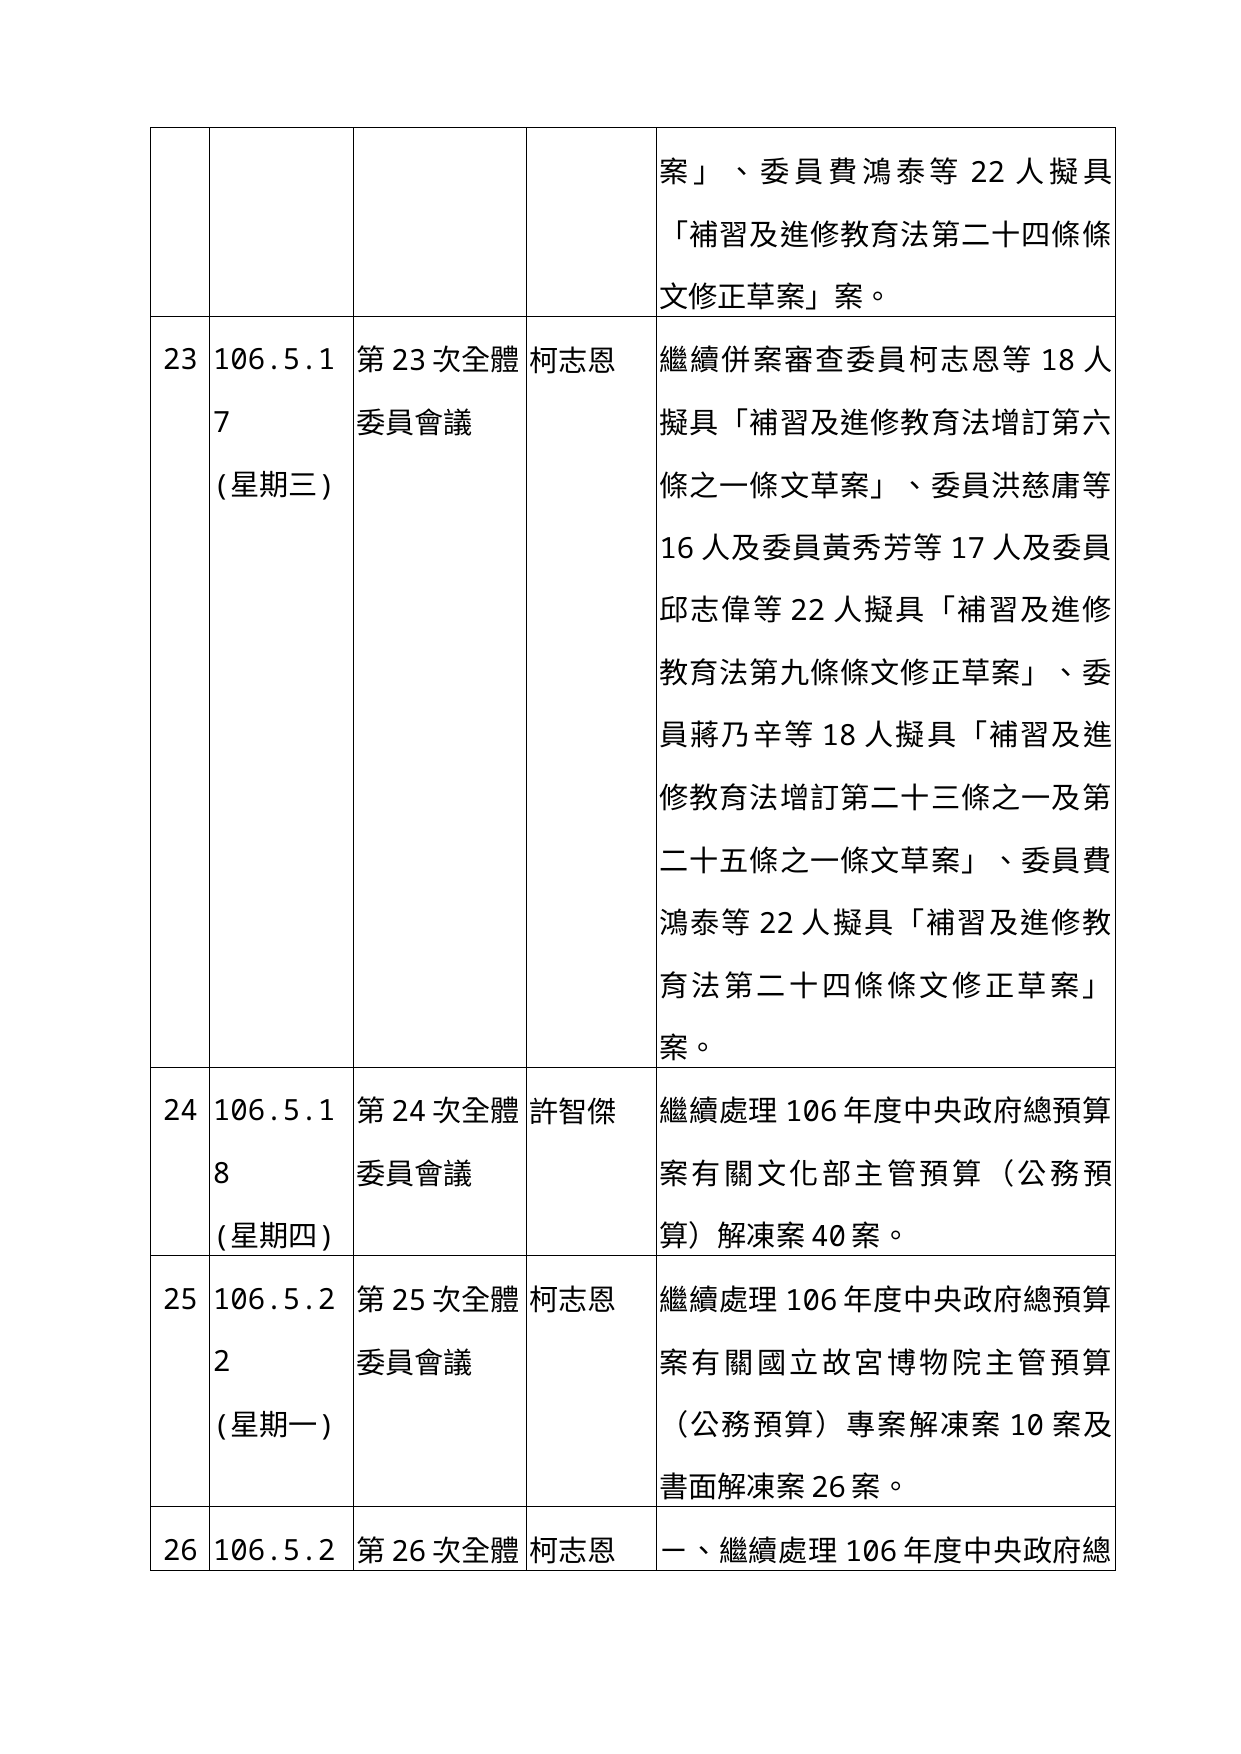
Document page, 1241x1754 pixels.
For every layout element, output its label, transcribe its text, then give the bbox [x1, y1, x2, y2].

table_cell 25 [151, 1256, 209, 1506]
table_cell 許智傑 [527, 1068, 656, 1255]
table_cell [210, 128, 353, 316]
table_cell 第26次全體 [354, 1507, 526, 1570]
table_cell 第23次全體委員會議 [354, 317, 526, 1067]
table_cell ㄧ、繼續處理106年度中央政府總 [657, 1507, 1115, 1570]
table_cell 案」、委員費鴻泰等22人擬具「補習及進修教育法第二十四條條文修正草案」案。 [657, 128, 1115, 316]
table_cell 23 [151, 317, 209, 1067]
table_cell 106.5.2 [210, 1507, 353, 1570]
table_cell 106.5.22 (星期一) [210, 1256, 353, 1506]
table_cell 柯志恩 [527, 1507, 656, 1570]
table_cell 26 [151, 1507, 209, 1570]
table_cell 繼續處理106年度中央政府總預算案有關文化部主管預算（公務預算）解凍案40案。 [657, 1068, 1115, 1255]
table_cell 繼續併案審查委員柯志恩等18人擬具「補習及進修教育法增訂第六條之一條文草案」、委員洪慈庸等16人及委員黃秀芳等17人及委員邱志偉等22人擬具「補習及進修教育法第九條條文修正草案」、委員蔣乃辛等18人擬具「補習及進修教育法增訂第二十三條之一及第二十五條之一條文草案」、委員費鴻泰等22人擬具「補習及進修教育法第二十四條條文修正草案」案。 [657, 317, 1115, 1067]
table_cell [354, 128, 526, 316]
table_cell 柯志恩 [527, 317, 656, 1067]
table_cell 106.5.18 (星期四) [210, 1068, 353, 1255]
table_cell 第24次全體委員會議 [354, 1068, 526, 1255]
table_cell [527, 128, 656, 316]
table_cell 106.5.17 (星期三) [210, 317, 353, 1067]
table_cell [151, 128, 209, 316]
table_cell 繼續處理106年度中央政府總預算案有關國立故宮博物院主管預算（公務預算）專案解凍案10案及書面解凍案26案。 [657, 1256, 1115, 1506]
table_cell 柯志恩 [527, 1256, 656, 1506]
table_cell 第25次全體委員會議 [354, 1256, 526, 1506]
table_cell 24 [151, 1068, 209, 1255]
